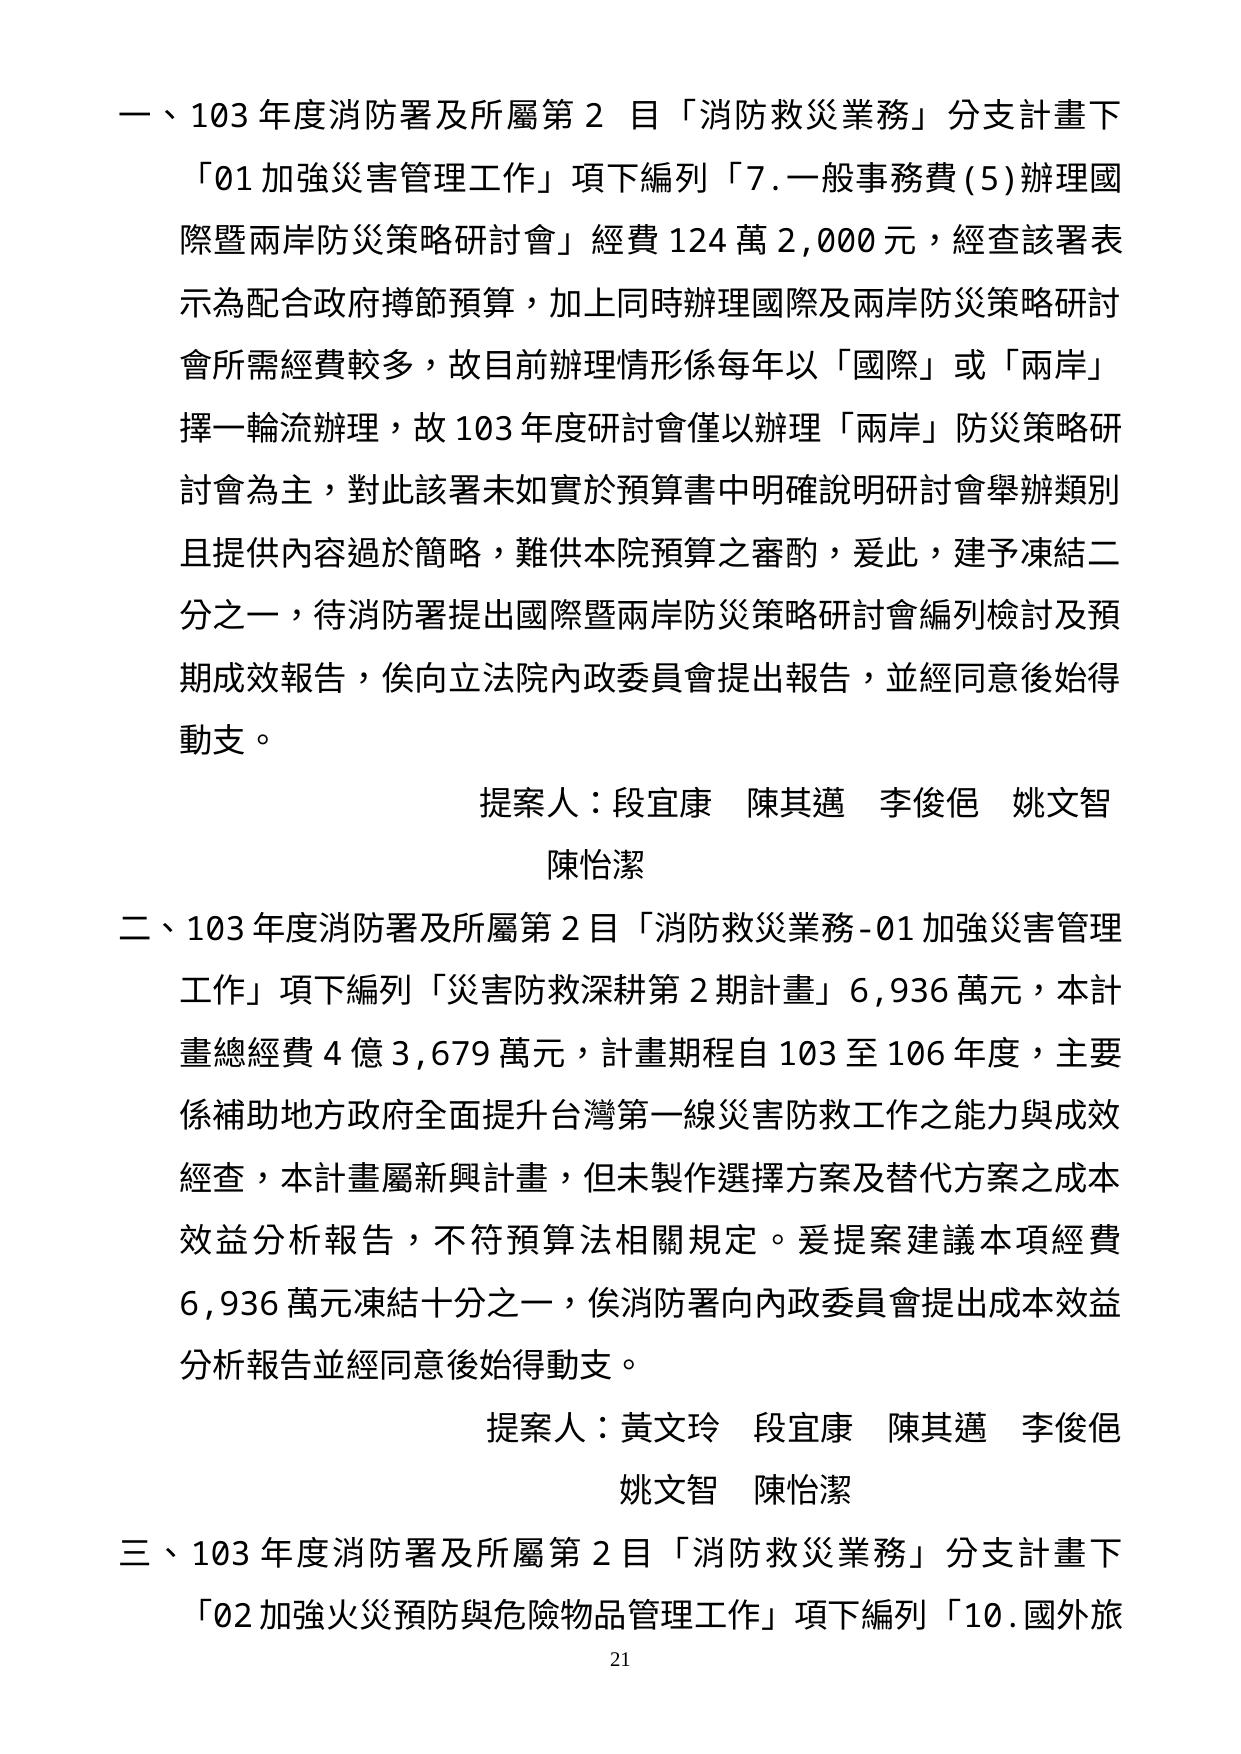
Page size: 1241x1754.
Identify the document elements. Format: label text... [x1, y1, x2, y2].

text 提案人：段宜康 陳其邁 李俊俋 姚文智 [179, 759, 1123, 822]
text 提案人：黃文玲 段宜康 陳其邁 李俊俋 姚文智 陳怡潔 [486, 1384, 1123, 1509]
text 三、103年度消防署及所屬第2目「消防救災業務」分支計畫下「02加強火災預防與危險物品管理工作」項下編列「10.國外旅 [118, 1509, 1123, 1634]
text 陳怡潔 [179, 822, 1123, 884]
text 二、103年度消防署及所屬第2目「消防救災業務-01加強災害管理工作」項下編列「災害防救深耕第2期計畫」6,936萬元，本計畫總經費4億3,679萬元，計畫期程自103至106年度，主要係補助地方政府全面提升台灣第一線災害防救工作之能力與成效。經查，本計畫屬新興計畫，但未製作選擇方案及替代方案之成本效益分析報告，不符預算法相關規定。爰提案建議本項經費6,936萬元凍結十分之一，俟消防署向內政委員會提出成本效益分析報告並經同意後始得動支。 [118, 884, 1123, 1384]
text 一、103年度消防署及所屬第2 目「消防救災業務」分支計畫下「01加強災害管理工作」項下編列「7.一般事務費(5)辦理國際暨兩岸防災策略研討會」經費124萬2,000元，經查該署表示為配合政府撙節預算，加上同時辦理國際及兩岸防災策略研討會所需經費較多，故目前辦理情形係每年以「國際」或「兩岸」擇一輪流辦理，故103年度研討會僅以辦理「兩岸」防災策略研討會為主，對此該署未如實於預算書中明確說明研討會舉辦類別，且提供內容過於簡略，難供本院預算之審酌，爰此，建予凍結二分之一，待消防署提出國際暨兩岸防災策略研討會編列檢討及預期成效報告，俟向立法院內政委員會提出報告，並經同意後始得動支。 [118, 72, 1123, 759]
